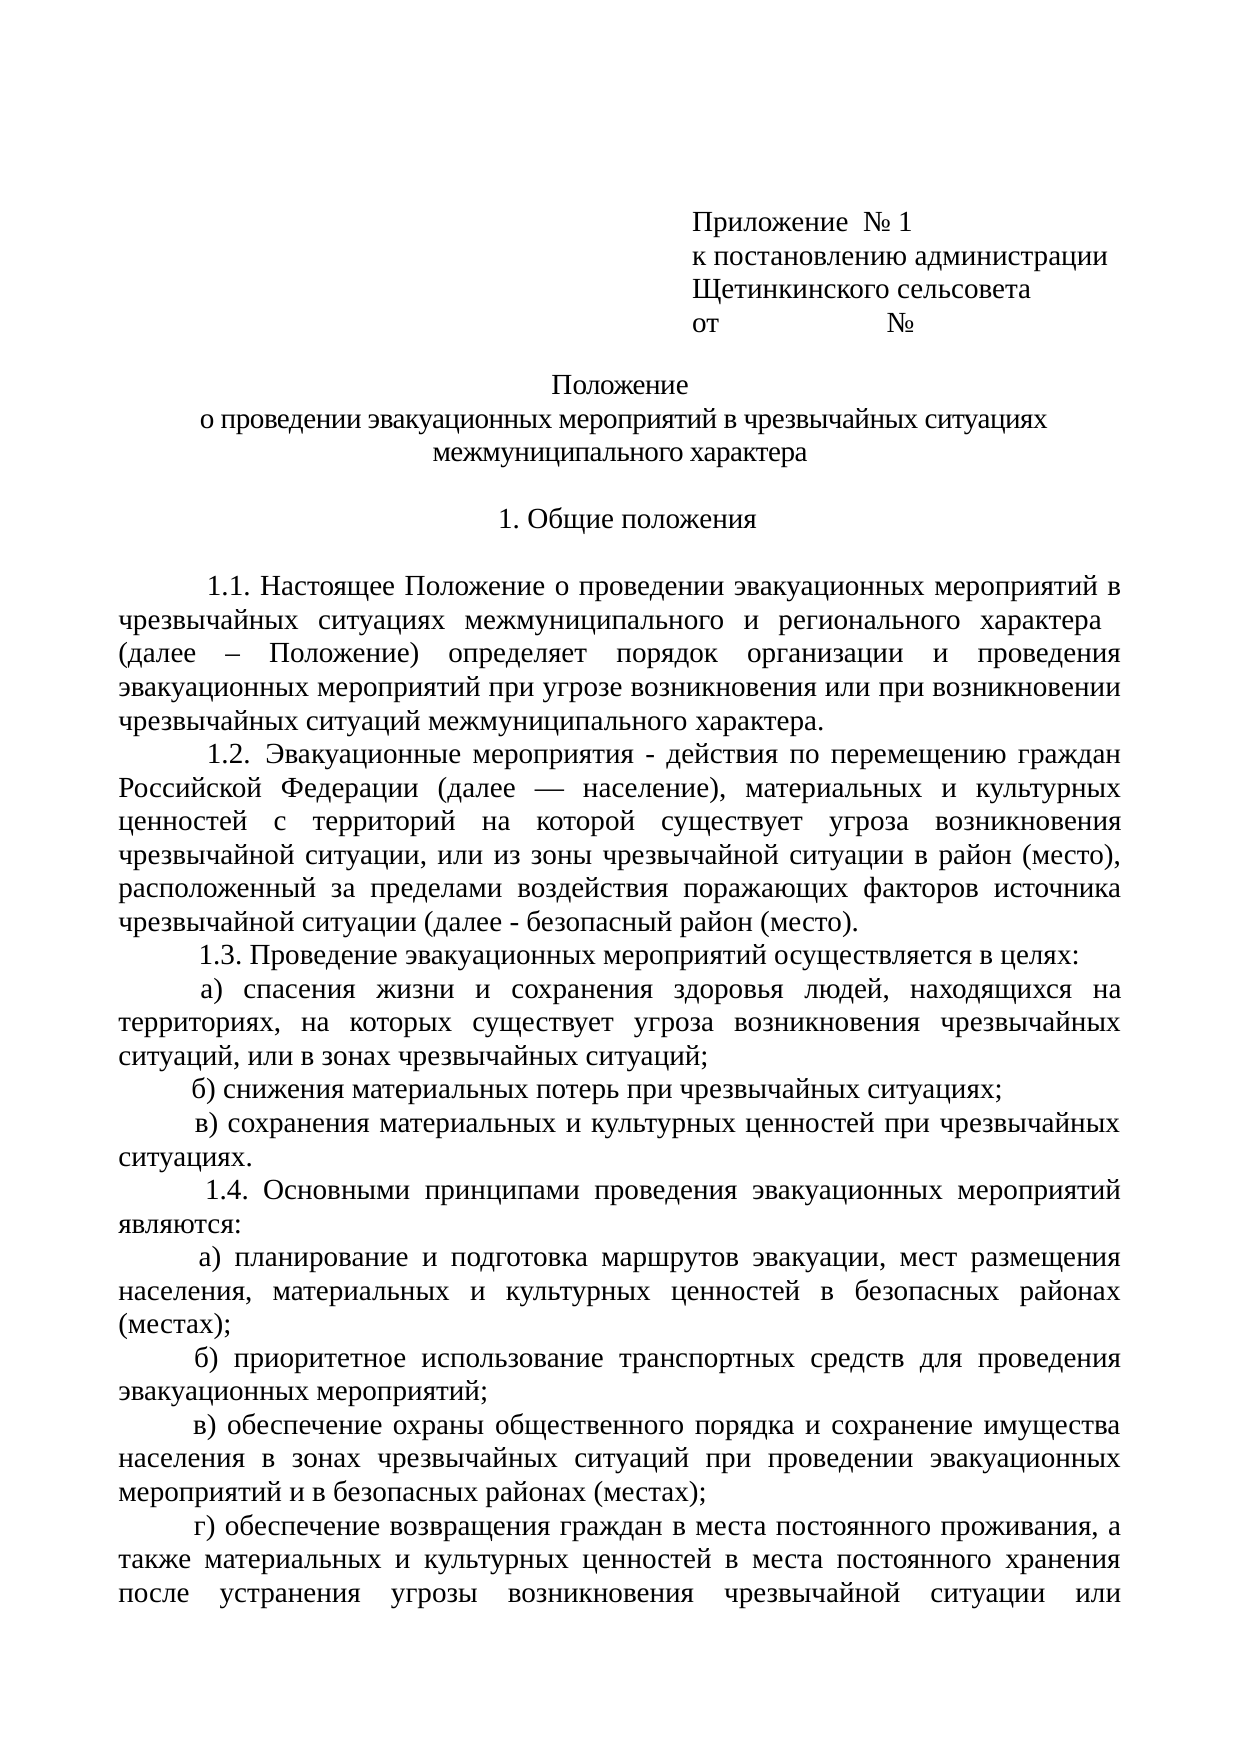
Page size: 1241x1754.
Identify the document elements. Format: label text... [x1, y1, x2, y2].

text 1.1. Настоящее Положение о проведении эвакуационных мероприятий в чрезвычайных ситуациях межмуниципального и регионального характера (далее – Положение) определяет порядок организации и проведения эвакуационных мероприятий при угрозе возникновения или при возникновении чрезвычайных ситуаций межмуниципального характера. [118, 568, 1122, 736]
table_header [107, 204, 681, 338]
table_header Приложение № 1 к постановлению администрации Щетинкинского сельсовета от № [681, 204, 1132, 338]
list 1.4. Основными принципами проведения эвакуационных мероприятий являются: [118, 1172, 1122, 1239]
list б) приоритетное использование транспортных средств для проведения эвакуационных мероприятий; [118, 1340, 1122, 1407]
list 1.3. Проведение эвакуационных мероприятий осуществляется в целях: [118, 937, 1122, 971]
list Эвакуационные мероприятия - действия по перемещению граждан Российской Федерации (далее — население), материальных и культурных ценностей с территорий на которой существует угроза возникновения чрезвычайной ситуации, или из зоны чрезвычайной ситуации в район (место), расположенный за пределами воздействия поражающих факторов источника чрезвычайной ситуации (далее - безопасный район (место). [118, 736, 1122, 937]
list б) снижения материальных потерь при чрезвычайных ситуациях; [118, 1072, 1122, 1105]
text 1. Общие положения [118, 501, 1122, 535]
list в) обеспечение охраны общественного порядка и сохранение имущества населения в зонах чрезвычайных ситуаций при проведении эвакуационных мероприятий и в безопасных районах (местах); [118, 1407, 1122, 1508]
list а) спасения жизни и сохранения здоровья людей, находящихся на территориях, на которых существует угроза возникновения чрезвычайных ситуаций, или в зонах чрезвычайных ситуаций; [118, 971, 1122, 1072]
list в) сохранения материальных и культурных ценностей при чрезвычайных ситуациях. [118, 1105, 1122, 1172]
text о проведении эвакуационных мероприятий в чрезвычайных ситуациях межмуниципального характера [118, 401, 1122, 468]
list а) планирование и подготовка маршрутов эвакуации, мест размещения населения, материальных и культурных ценностей в безопасных районах (местах); [118, 1239, 1122, 1340]
text Положение [118, 367, 1122, 401]
list г) обеспечение возвращения граждан в места постоянного проживания, а также материальных и культурных ценностей в места постоянного хранения после устранения угрозы возникновения чрезвычайной ситуации или [118, 1508, 1122, 1608]
